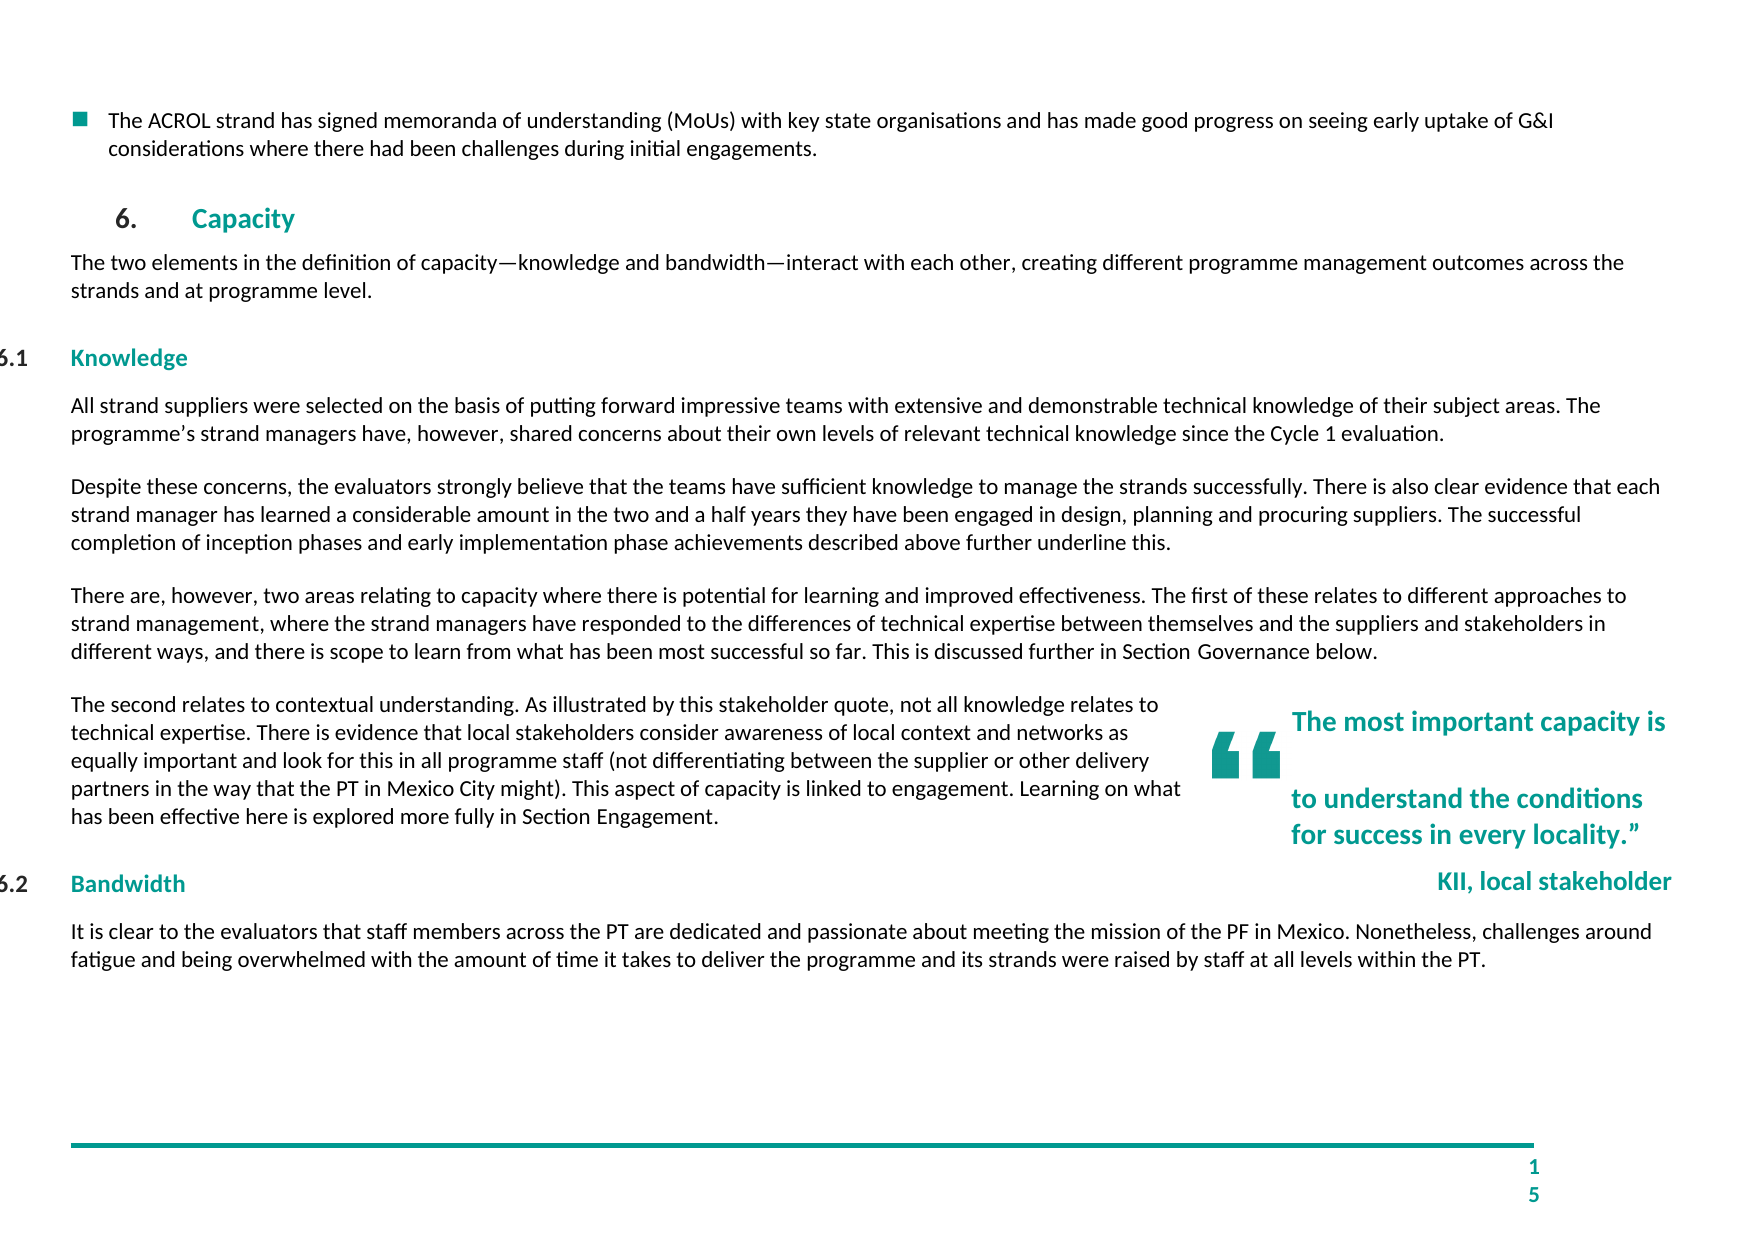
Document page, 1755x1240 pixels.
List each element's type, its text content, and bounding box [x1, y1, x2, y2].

subtitle Capacity [115, 200, 1684, 236]
text The most important capacity is to understand the conditions for success in every locality.” [1212, 703, 1672, 852]
subtitle Knowledge [0, 342, 1684, 372]
text There are, however, two areas relating to capacity where there is potential for learning and improved effectiveness. The first of these relates to different approaches to strand management, where the strand managers have responded to the differences of technical expertise between themselves and the suppliers and stakeholders in different ways, and there is scope to learn from what has been most successful so far. This is discussed further in Section 7 below. [71, 581, 1684, 665]
text It is clear to the evaluators that staff members across the PT are dedicated and passionate about meeting the mission of the PF in Mexico. Nonetheless, challenges around fatigue and being overwhelmed with the amount of time it takes to deliver the programme and its strands were raised by staff at all levels within the PT. [71, 917, 1684, 973]
text The two elements in the definition of capacity—knowledge and bandwidth—interact with each other, creating different programme management outcomes across the strands and at programme level. [71, 248, 1684, 304]
list The ACROL strand has signed memoranda of understanding (MoUs) with key state organisations and has made good progress on seeing early uptake of G&I considerations where there had been challenges during initial engagements. [71, 106, 1684, 162]
text Despite these concerns, the evaluators strongly believe that the teams have sufficient knowledge to manage the strands successfully. There is also clear evidence that each strand manager has learned a considerable amount in the two and a half years they have been engaged in design, planning and procuring suppliers. The successful completion of inception phases and early implementation phase achievements described above further underline this. [71, 472, 1684, 556]
subtitle Bandwidth [0, 868, 1200, 898]
text KII, local stakeholder [1212, 864, 1672, 897]
text The second relates to contextual understanding. As illustrated by this stakeholder quote, not all knowledge relates to technical expertise. There is evidence that local stakeholders consider awareness of local context and networks as equally important and look for this in all programme staff (not differentiating between the supplier or other delivery partners in the way that the PT in Mexico City might). This aspect of capacity is linked to engagement. Learning on what has been effective here is explored more fully in Section 6. [71, 690, 1684, 914]
text All strand suppliers were selected on the basis of putting forward impressive teams with extensive and demonstrable technical knowledge of their subject areas. The programme’s strand managers have, however, shared concerns about their own levels of relevant technical knowledge since the Cycle 1 evaluation. [71, 391, 1684, 447]
